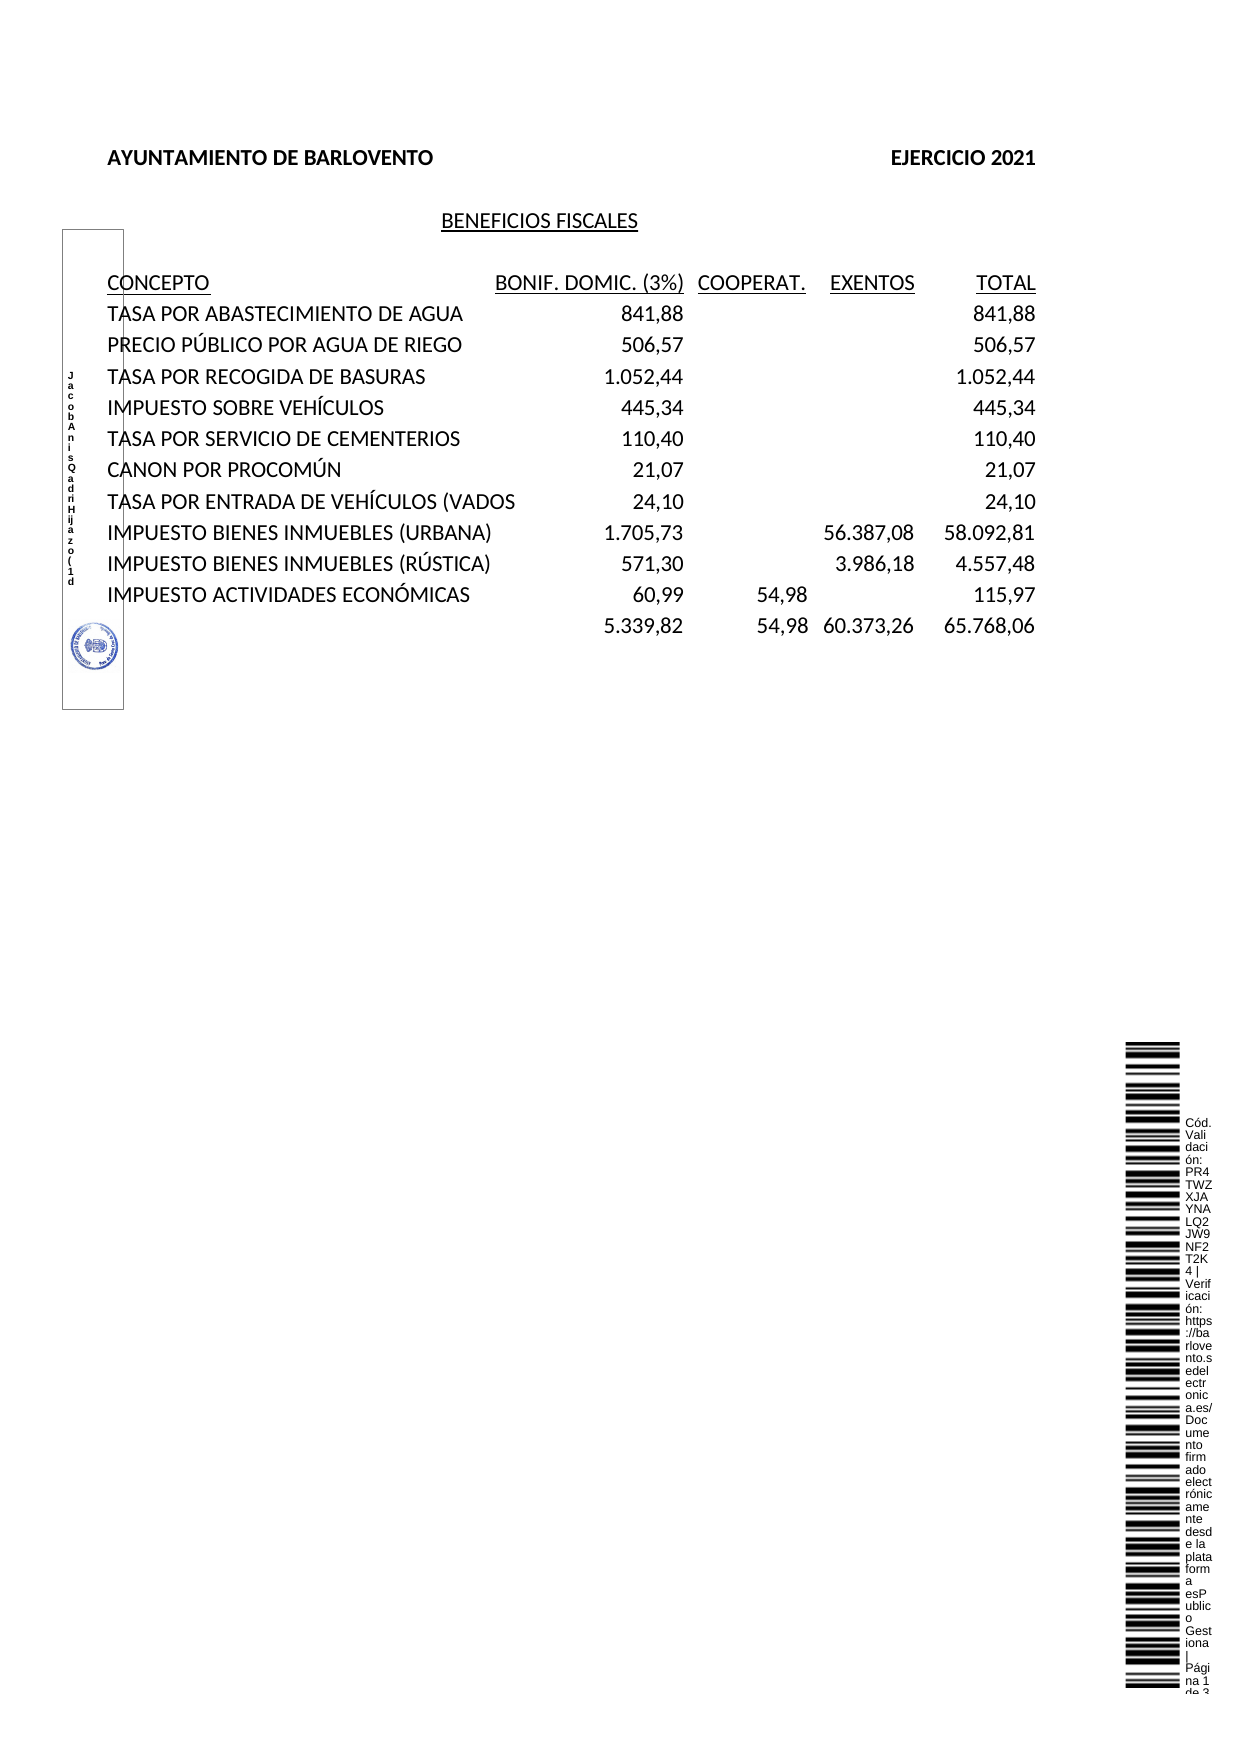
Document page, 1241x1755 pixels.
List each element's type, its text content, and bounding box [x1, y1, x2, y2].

text TASA POR ENTRADA DE VEHÍCULOS (VADOS 24,10 24,10 IMPUESTO BIENES INMUEBLES (URBANA) 1.705,73 56.387,08 58.092,81 [124, 487, 1037, 546]
text IMPUESTO ACTIVIDADES ECONÓMICAS 60,99 54,98 115,97 [124, 580, 1191, 608]
text IMPUESTO SOBRE VEHÍCULOS 445,34 445,34 [124, 393, 1191, 421]
text AYUNTAMIENTO DE BARLOVENTO EJERCICIO 2021 [1183, 1114, 1214, 1693]
text PRECIO PÚBLICO POR AGUA DE RIEGO 506,57 506,57 [124, 331, 1191, 358]
text TASA POR SERVICIO DE CEMENTERIOS 110,40 110,40 [124, 424, 1191, 452]
text AYUNTAMIENTO DE BARLOVENTO EJERCICIO 2021 [66, 368, 113, 585]
text Cód. Validación: PR4TWZXJAYNALQ2JW9NF2T2K4 | Verificación: https://barlovento.sedelectronica.es/ Documento firmado electrónicamente desde la plataforma esPublico Gestiona | Página 1 de 3 [1185, 1117, 1213, 1693]
text 5.339,82 54,98 60.373,26 65.768,06 [603, 611, 1191, 639]
text CONCEPTO BONIF. DOMIC. (3%) COOPERAT. EXENTOS TOTAL TASA POR ABASTECIMIENTO DE AGUA 841,88 841,88 [124, 268, 1037, 328]
text AYUNTAMIENTO DE BARLOVENTO EJERCICIO 2021 [107, 143, 1191, 171]
text CANON POR PROCOMÚN 21,07 21,07 [124, 455, 1191, 483]
text IMPUESTO BIENES INMUEBLES (RÚSTICA) 571,30 3.986,18 4.557,48 [124, 549, 1191, 577]
text BENEFICIOS FISCALES [441, 206, 1191, 234]
text TASA POR RECOGIDA DE BASURAS 1.052,44 1.052,44 [124, 362, 1191, 390]
